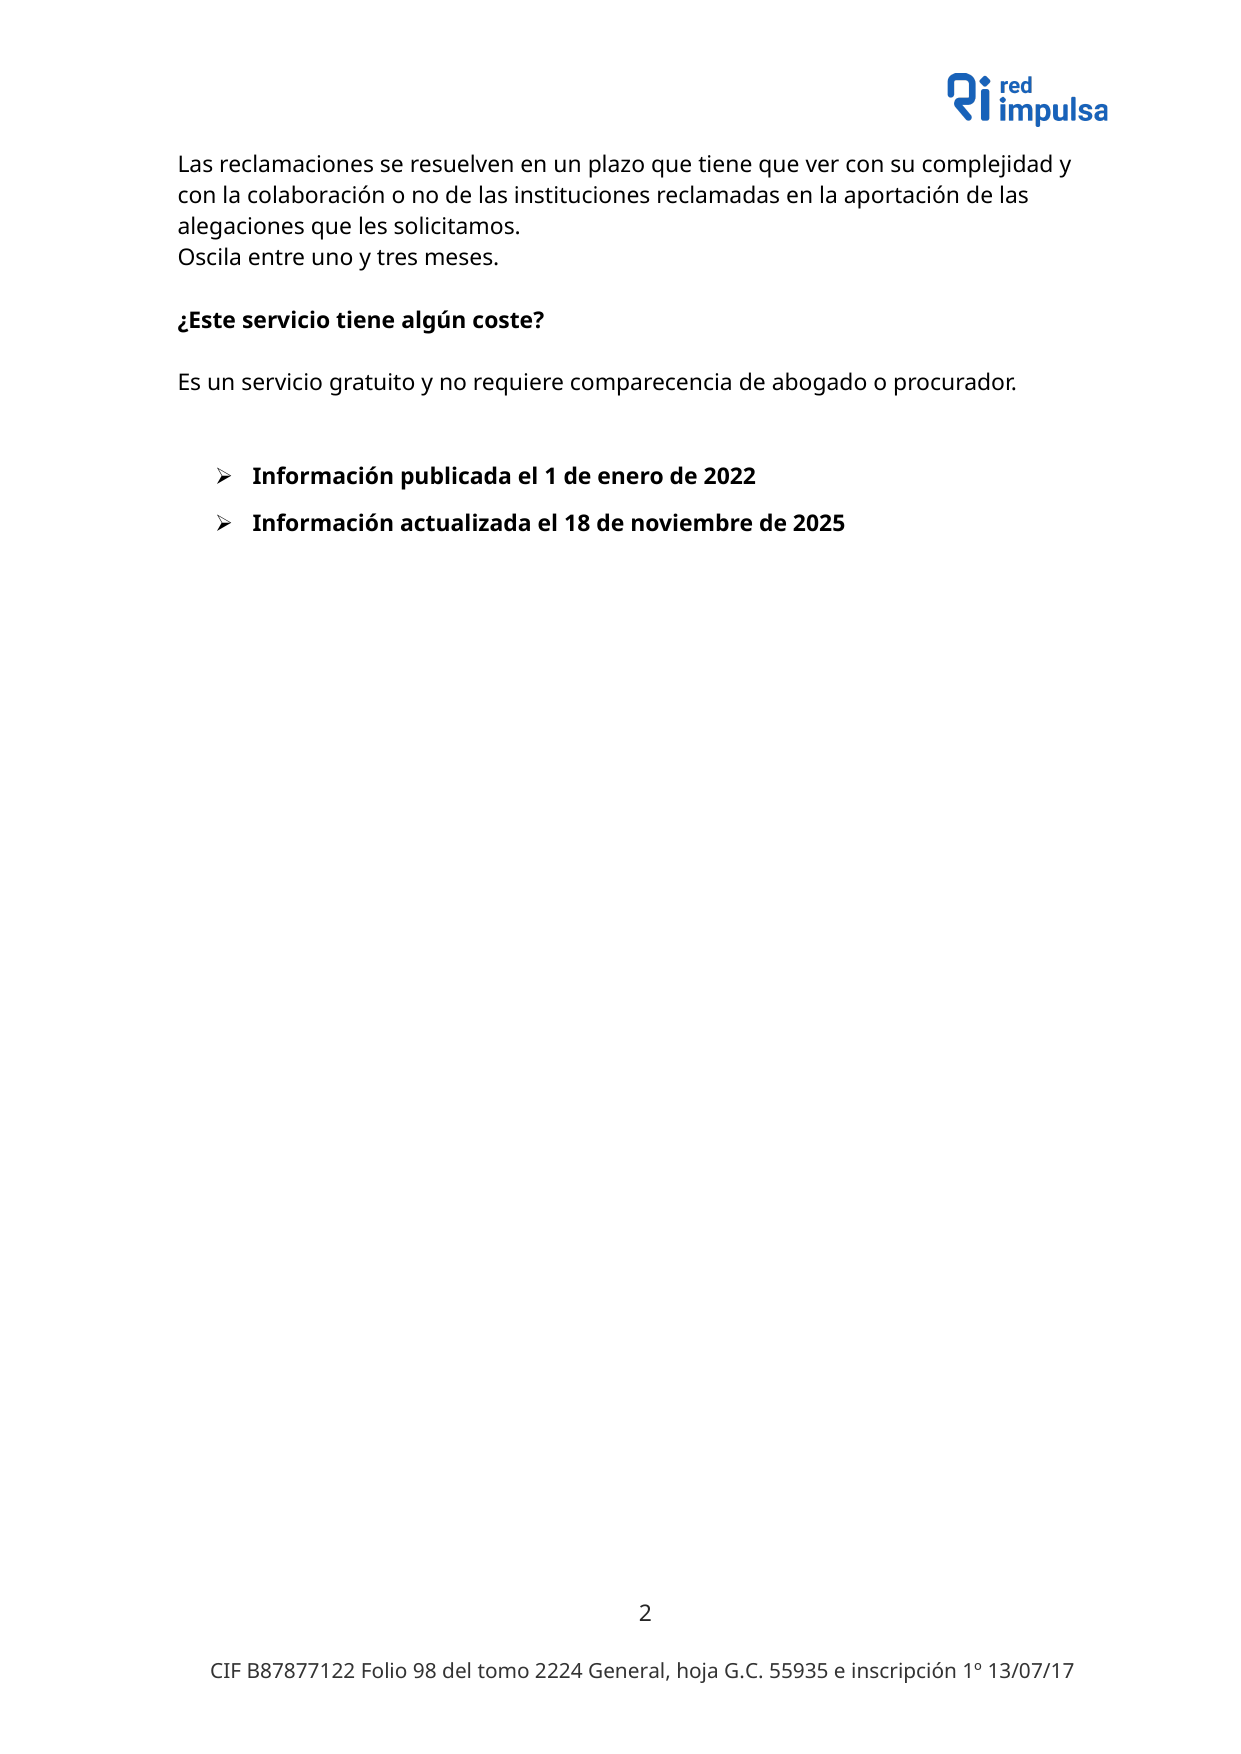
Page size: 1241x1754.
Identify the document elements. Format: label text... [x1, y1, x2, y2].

text Oscila entre uno y tres meses. [177, 241, 1107, 273]
text Las reclamaciones se resuelven en un plazo que tiene que ver con su complejidad y con la colaboración o no de las instituciones reclamadas en la aportación de las alegaciones que les solicitamos. [177, 148, 1107, 241]
list Información actualizada el 18 de noviembre de 2025 [215, 507, 1107, 538]
text ¿Este servicio tiene algún coste? [177, 304, 1107, 335]
text Es un servicio gratuito y no requiere comparecencia de abogado o procurador. [177, 366, 1107, 398]
list Información publicada el 1 de enero de 2022 [215, 460, 1107, 491]
